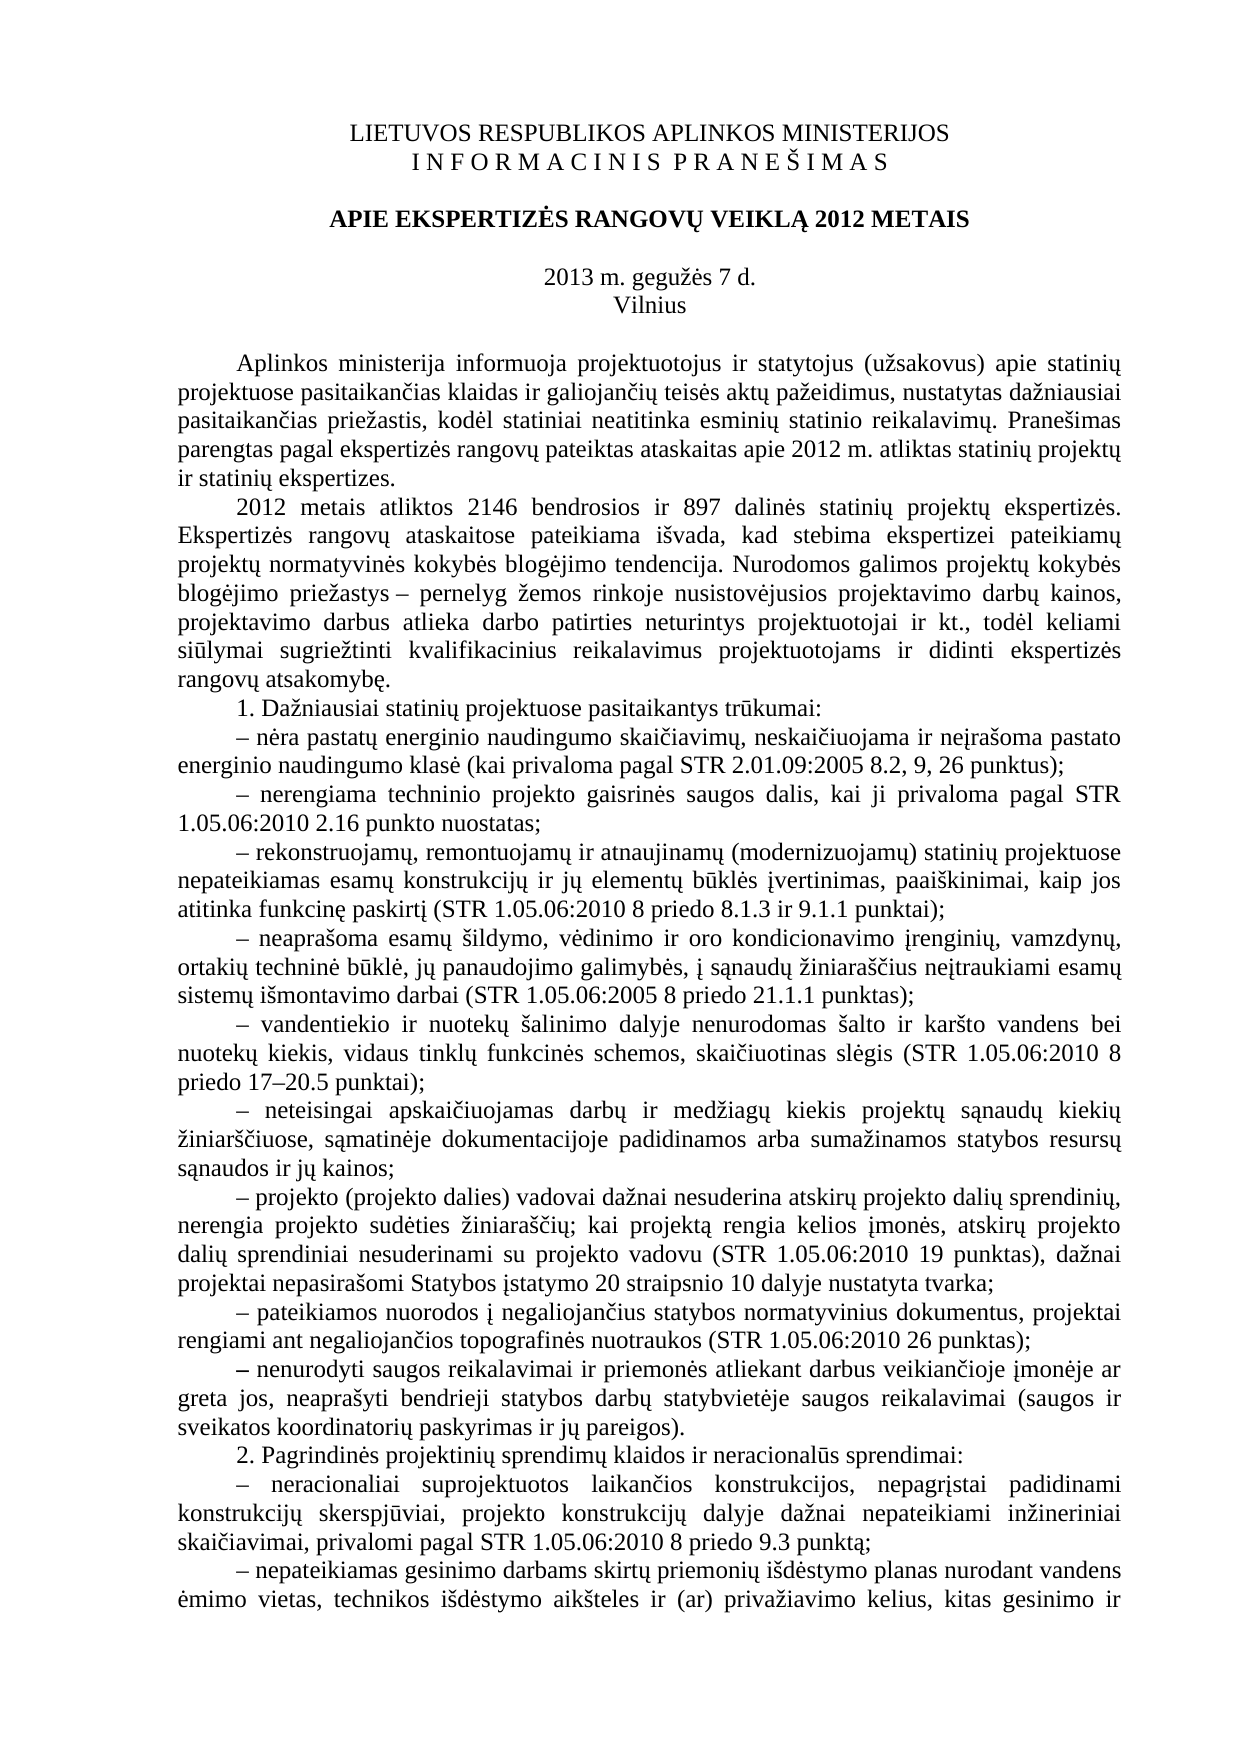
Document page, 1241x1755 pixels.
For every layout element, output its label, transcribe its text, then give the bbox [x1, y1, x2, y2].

text 2. Pagrindinės projektinių sprendimų klaidos ir neracionalūs sprendimai: [177, 1441, 1122, 1469]
text Vilnius [177, 291, 1122, 319]
text – nenurodyti saugos reikalavimai ir priemonės atliekant darbus veikiančioje įmonėje ar greta jos, neaprašyti bendrieji statybos darbų statybvietėje saugos reikalavimai (saugos ir sveikatos koordinatorių paskyrimas ir jų pareigos). [177, 1354, 1122, 1441]
text – projekto (projekto dalies) vadovai dažnai nesuderina atskirų projekto dalių sprendinių, nerengia projekto sudėties žiniaraščių; kai projektą rengia kelios įmonės, atskirų projekto dalių sprendiniai nesuderinami su projekto vadovu (STR 1.05.06:2010 19 punktas), dažnai projektai nepasirašomi Statybos įstatymo 20 straipsnio 10 dalyje nustatyta tvarka; [177, 1182, 1122, 1297]
text I N F O R M A C I N I S P R A N E Š I M A S [177, 147, 1122, 176]
text – neteisingai apskaičiuojamas darbų ir medžiagų kiekis projektų sąnaudų kiekių žiniarščiuose, sąmatinėje dokumentacijoje padidinamos arba sumažinamos statybos resursų sąnaudos ir jų kainos; [177, 1096, 1122, 1182]
text 1. Dažniausiai statinių projektuose pasitaikantys trūkumai: [177, 693, 1122, 722]
text APIE EKSPERTIZĖS RANGOVŲ VEIKLĄ 2012 METAIS [177, 204, 1122, 233]
text – nepateikiamas gesinimo darbams skirtų priemonių išdėstymo planas nurodant vandens ėmimo vietas, technikos išdėstymo aikšteles ir (ar) privažiavimo kelius, kitas gesinimo ir [177, 1556, 1122, 1613]
text – nėra pastatų energinio naudingumo skaičiavimų, neskaičiuojama ir neįrašoma pastato energinio naudingumo klasė (kai privaloma pagal STR 2.01.09:2005 8.2, 9, 26 punktus); [177, 722, 1122, 779]
text – neracionaliai suprojektuotos laikančios konstrukcijos, nepagrįstai padidinami konstrukcijų skerspjūviai, projekto konstrukcijų dalyje dažnai nepateikiami inžineriniai skaičiavimai, privalomi pagal STR 1.05.06:2010 8 priedo 9.3 punktą; [177, 1469, 1122, 1556]
text – pateikiamos nuorodos į negaliojančius statybos normatyvinius dokumentus, projektai rengiami ant negaliojančios topografinės nuotraukos (STR 1.05.06:2010 26 punktas); [177, 1297, 1122, 1354]
text – rekonstruojamų, remontuojamų ir atnaujinamų (modernizuojamų) statinių projektuose nepateikiamas esamų konstrukcijų ir jų elementų būklės įvertinimas, paaiškinimai, kaip jos atitinka funkcinę paskirtį (STR 1.05.06:2010 8 priedo 8.1.3 ir 9.1.1 punktai); [177, 837, 1122, 923]
text 2012 metais atliktos 2146 bendrosios ir 897 dalinės statinių projektų ekspertizės. Ekspertizės rangovų ataskaitose pateikiama išvada, kad stebima ekspertizei pateikiamų projektų normatyvinės kokybės blogėjimo tendencija. Nurodomos galimos projektų kokybės blogėjimo priežastys – pernelyg žemos rinkoje nusistovėjusios projektavimo darbų kainos, projektavimo darbus atlieka darbo patirties neturintys projektuotojai ir kt., todėl keliami siūlymai sugriežtinti kvalifikacinius reikalavimus projektuotojams ir didinti ekspertizės rangovų atsakomybę. [177, 492, 1122, 693]
text – vandentiekio ir nuotekų šalinimo dalyje nenurodomas šalto ir karšto vandens bei nuotekų kiekis, vidaus tinklų funkcinės schemos, skaičiuotinas slėgis (STR 1.05.06:2010 8 priedo 17–20.5 punktai); [177, 1009, 1122, 1096]
text LIETUVOS RESPUBLIKOS APLINKOS MINISTERIJOS [177, 118, 1122, 147]
text – nerengiama techninio projekto gaisrinės saugos dalis, kai ji privaloma pagal STR 1.05.06:2010 2.16 punkto nuostatas; [177, 779, 1122, 837]
text – neaprašoma esamų šildymo, vėdinimo ir oro kondicionavimo įrenginių, vamzdynų, ortakių techninė būklė, jų panaudojimo galimybės, į sąnaudų žiniaraščius neįtraukiami esamų sistemų išmontavimo darbai (STR 1.05.06:2005 8 priedo 21.1.1 punktas); [177, 923, 1122, 1009]
text 2013 m. gegužės 7 d. [177, 262, 1122, 291]
text Aplinkos ministerija informuoja projektuotojus ir statytojus (užsakovus) apie statinių projektuose pasitaikančias klaidas ir galiojančių teisės aktų pažeidimus, nustatytas dažniausiai pasitaikančias priežastis, kodėl statiniai neatitinka esminių statinio reikalavimų. Pranešimas parengtas pagal ekspertizės rangovų pateiktas ataskaitas apie 2012 m. atliktas statinių projektų ir statinių ekspertizes. [177, 348, 1122, 492]
